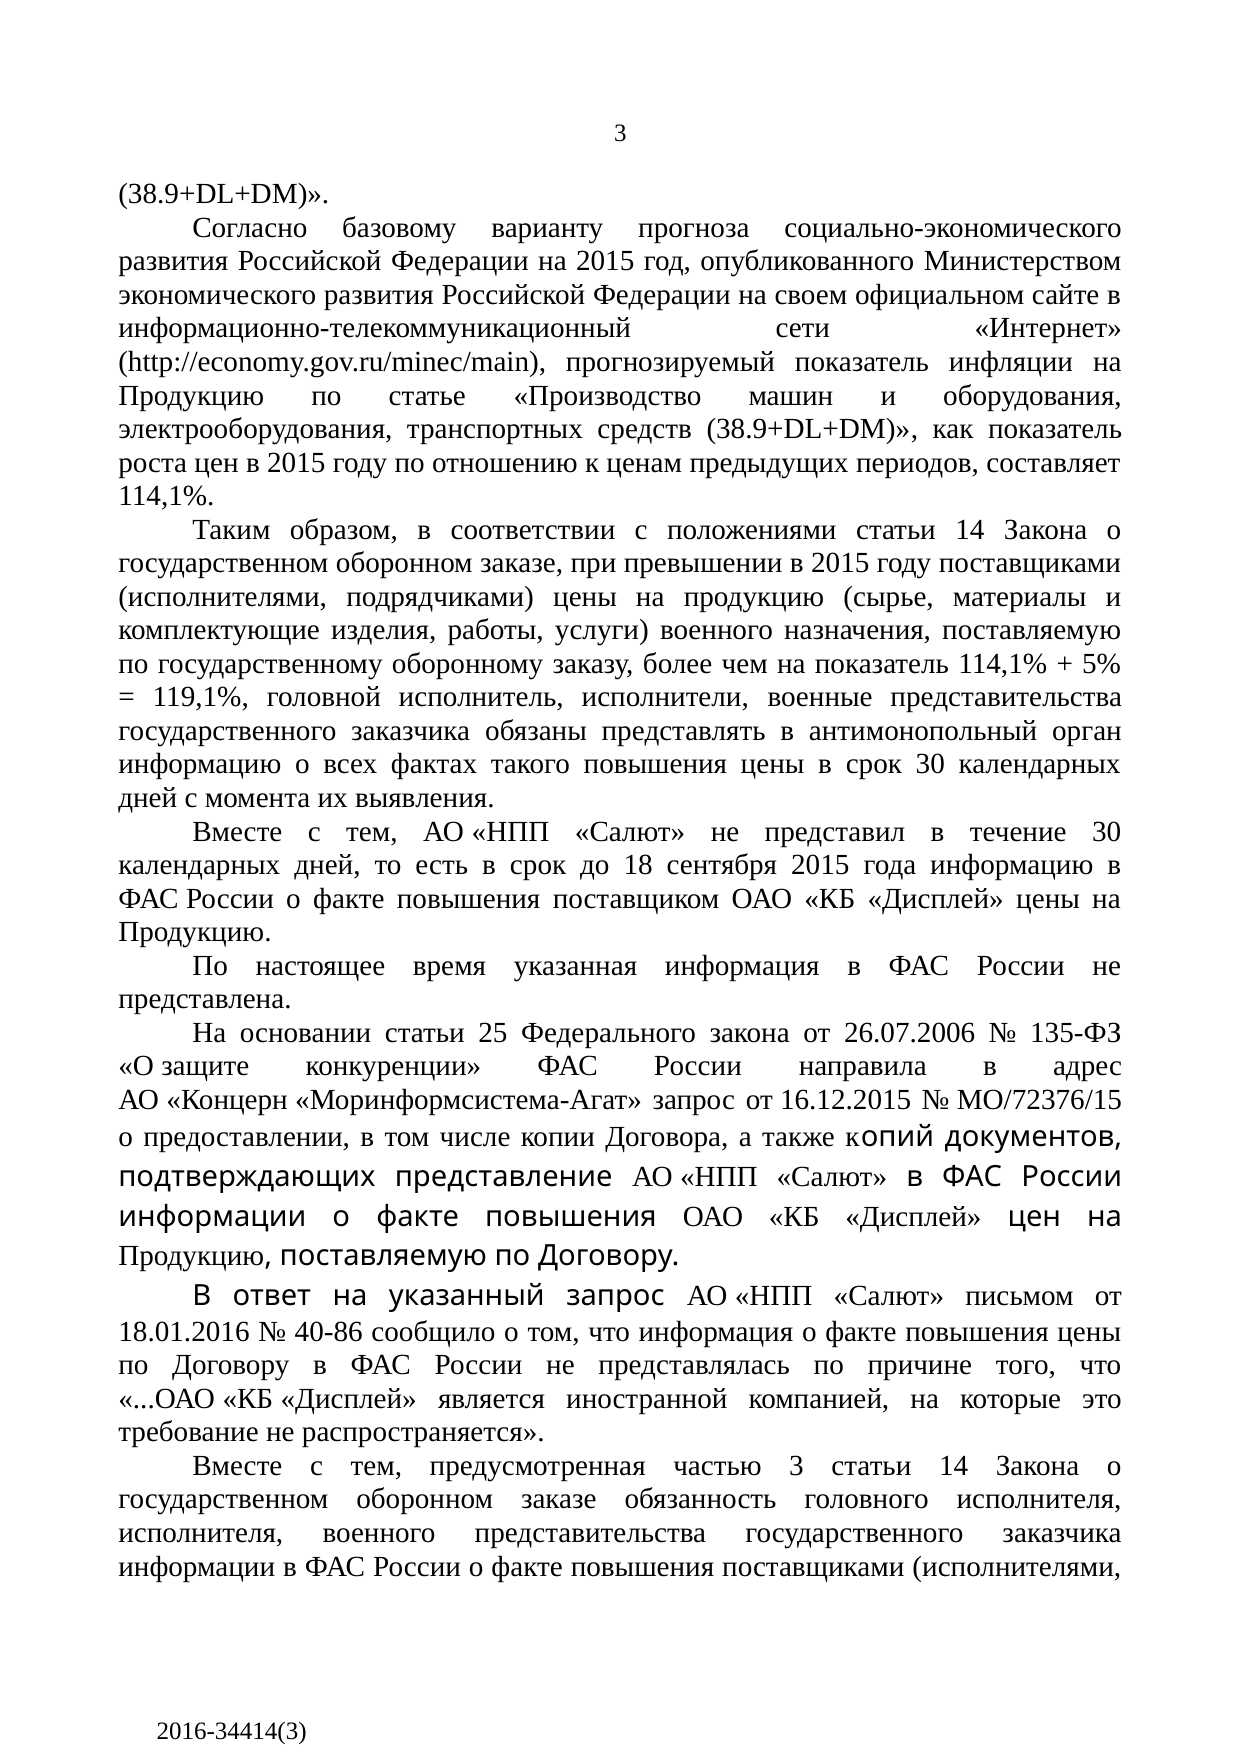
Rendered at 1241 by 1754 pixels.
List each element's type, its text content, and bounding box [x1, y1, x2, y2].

text Таким образом, в соответствии с положениями статьи 14 Закона о государственном оборонном заказе, при превышении в 2015 году поставщиками (исполнителями, подрядчиками) цены на продукцию (сырье, материалы и комплектующие изделия, работы, услуги) военного назначения, поставляемую по государственному оборонному заказу, более чем на показатель 114,1% + 5% = 119,1%, головной исполнитель, исполнители, военные представительства государственного заказчика обязаны представлять в антимонопольный орган информацию о всех фактах такого повышения цены в срок 30 календарных дней с момента их выявления. [118, 512, 1122, 814]
text Вместе с тем, предусмотренная частью 3 статьи 14 Закона о государственном оборонном заказе обязанность головного исполнителя, исполнителя, военного представительства государственного заказчика информации в ФАС России о факте повышения поставщиками (исполнителями, [118, 1448, 1122, 1582]
text Согласно базовому варианту прогноза социально-экономического развития Российской Федерации на 2015 год, опубликованного Министерством экономического развития Российской Федерации на своем официальном сайте в информационно-телекоммуникационный сети «Интернет» (http://economy.gov.ru/minec/main), прогнозируемый показатель инфляции на Продукцию по статье «Производство машин и оборудования, электрооборудования, транспортных средств (38.9+DL+DM)», как показатель роста цен в 2015 году по отношению к ценам предыдущих периодов, составляет 114,1%. [118, 210, 1122, 512]
text По настоящее время указанная информация в ФАС России не представлена. [118, 948, 1122, 1015]
text Вместе с тем, АО «НПП «Салют» не представил в течение 30 календарных дней, то есть в срок до 18 сентября 2015 года информацию в ФАС России о факте повышения поставщиком ОАО «КБ «Дисплей» цены на Продукцию. [118, 814, 1122, 948]
text В ответ на указанный запрос АО «НПП «Салют» письмом от 18.01.2016 № 40-86 сообщило о том, что информация о факте повышения цены по Договору в ФАС России не представлялась по причине того, что «...ОАО «КБ «Дисплей» является иностранной компанией, на которые это требование не распространяется». [118, 1274, 1122, 1448]
text (38.9+DL+DM)». [118, 176, 1122, 210]
text На основании статьи 25 Федерального закона от 26.07.2006 № 135-ФЗ «О защите конкуренции» ФАС России направила в адрес АО «Концерн «Моринформсистема-Агат» запрос от 16.12.2015 № МО/72376/15 о предоставлении, в том числе копии Договора, а также копий документов, подтверждающих представление АО «НПП «Салют» в ФАС России информации о факте повышения ОАО «КБ «Дисплей» цен на Продукцию, поставляемую по Договору. [118, 1015, 1122, 1274]
